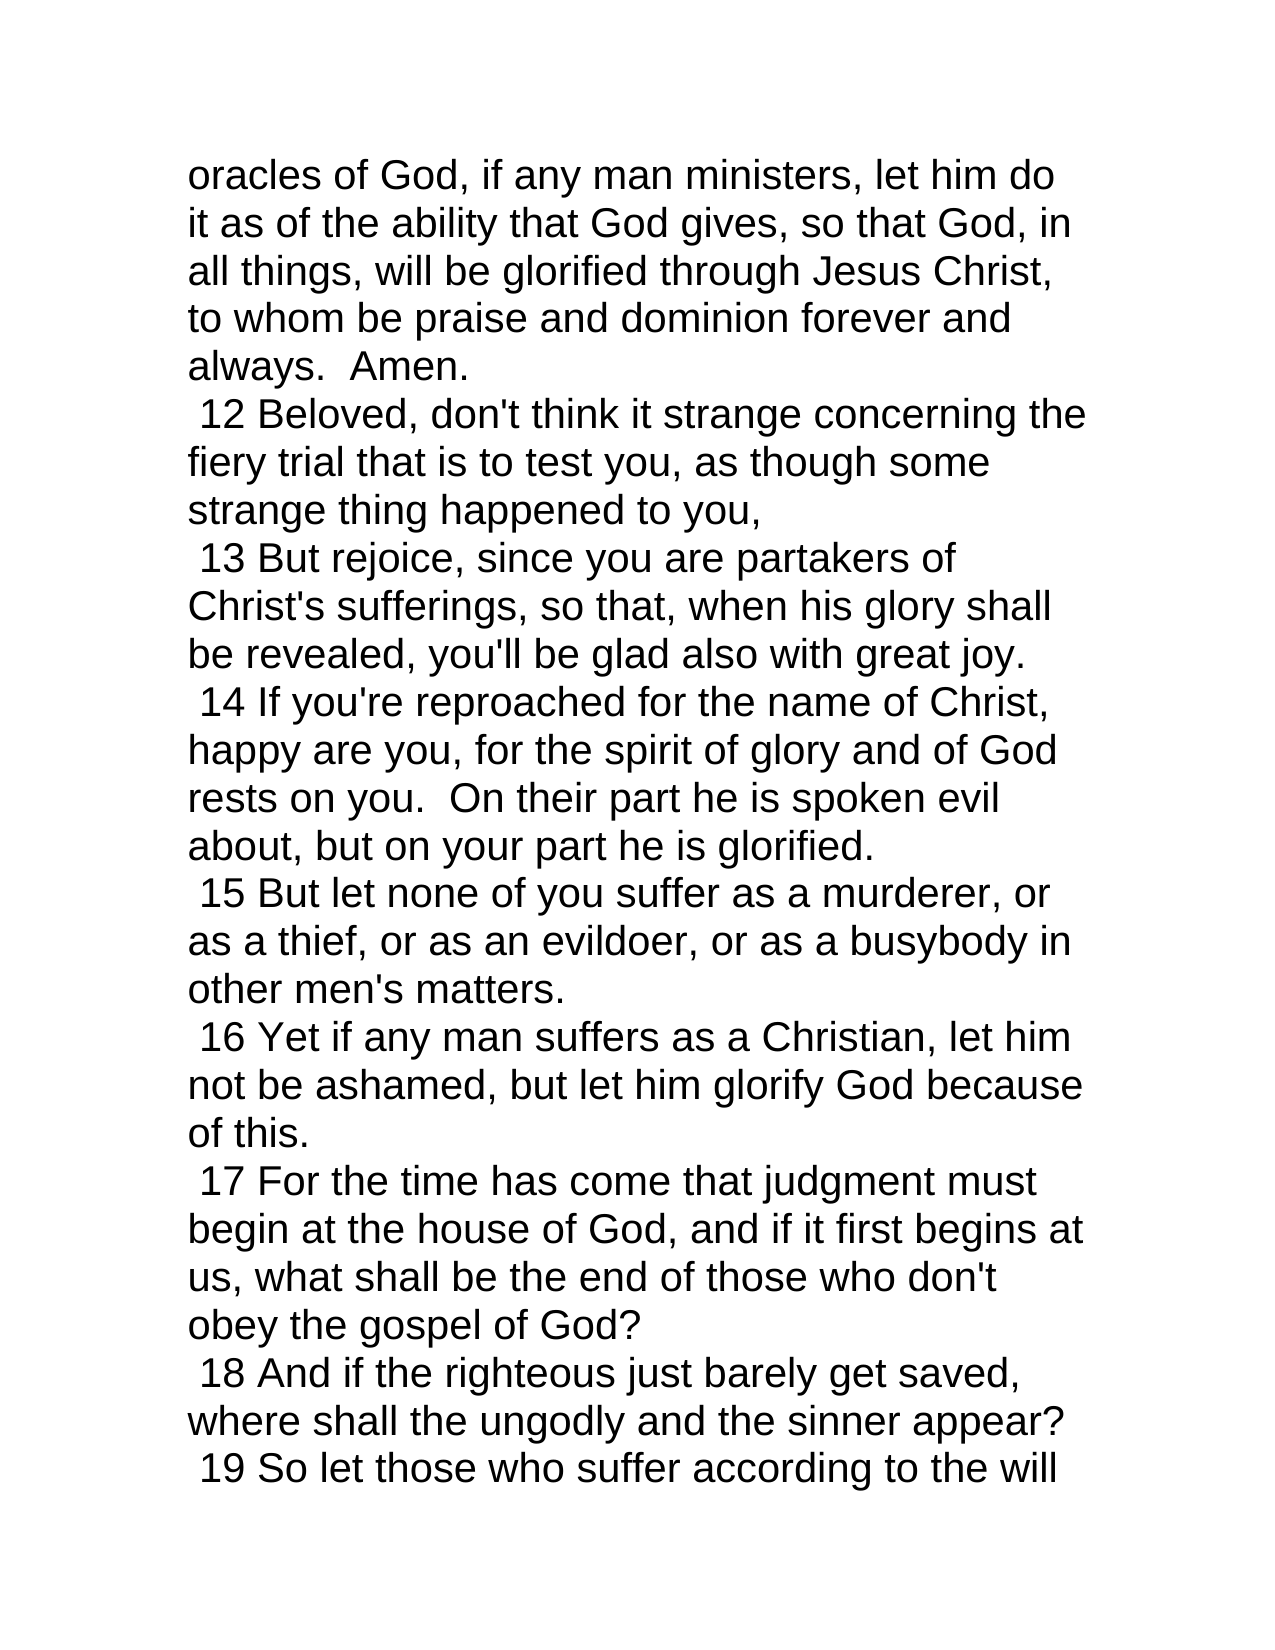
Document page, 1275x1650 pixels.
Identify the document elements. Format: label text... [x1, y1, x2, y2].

text 18 And if the righteous just barely get saved, where shall the ungodly and the sinner appear? [187, 1348, 1087, 1444]
text 13 But rejoice, since you are partakers of Christ's sufferings, so that, when his glory shall be revealed, you'll be glad also with great joy. [187, 533, 1087, 677]
text 15 But let none of you suffer as a murderer, or as a thief, or as an evildoer, or as a busybody in other men's matters. [187, 869, 1087, 1012]
text oracles of God, if any man ministers, let him do it as of the ability that God gives, so that God, in all things, will be glorified through Jesus Christ, to whom be praise and dominion forever and always. Amen. [187, 150, 1087, 389]
text 16 Yet if any man suffers as a Christian, let him not be ashamed, but let him glorify God because of this. [187, 1012, 1087, 1156]
text 12 Beloved, don't think it strange concerning the fiery trial that is to test you, as though some strange thing happened to you, [187, 389, 1087, 533]
text 17 For the time has come that judgment must begin at the house of God, and if it first begins at us, what shall be the end of those who don't obey the gospel of God? [187, 1156, 1087, 1348]
text 19 So let those who suffer according to the will [187, 1444, 1087, 1492]
text 14 If you're reproached for the name of Christ, happy are you, for the spirit of glory and of God rests on you. On their part he is spoken evil about, but on your part he is glorified. [187, 677, 1087, 869]
